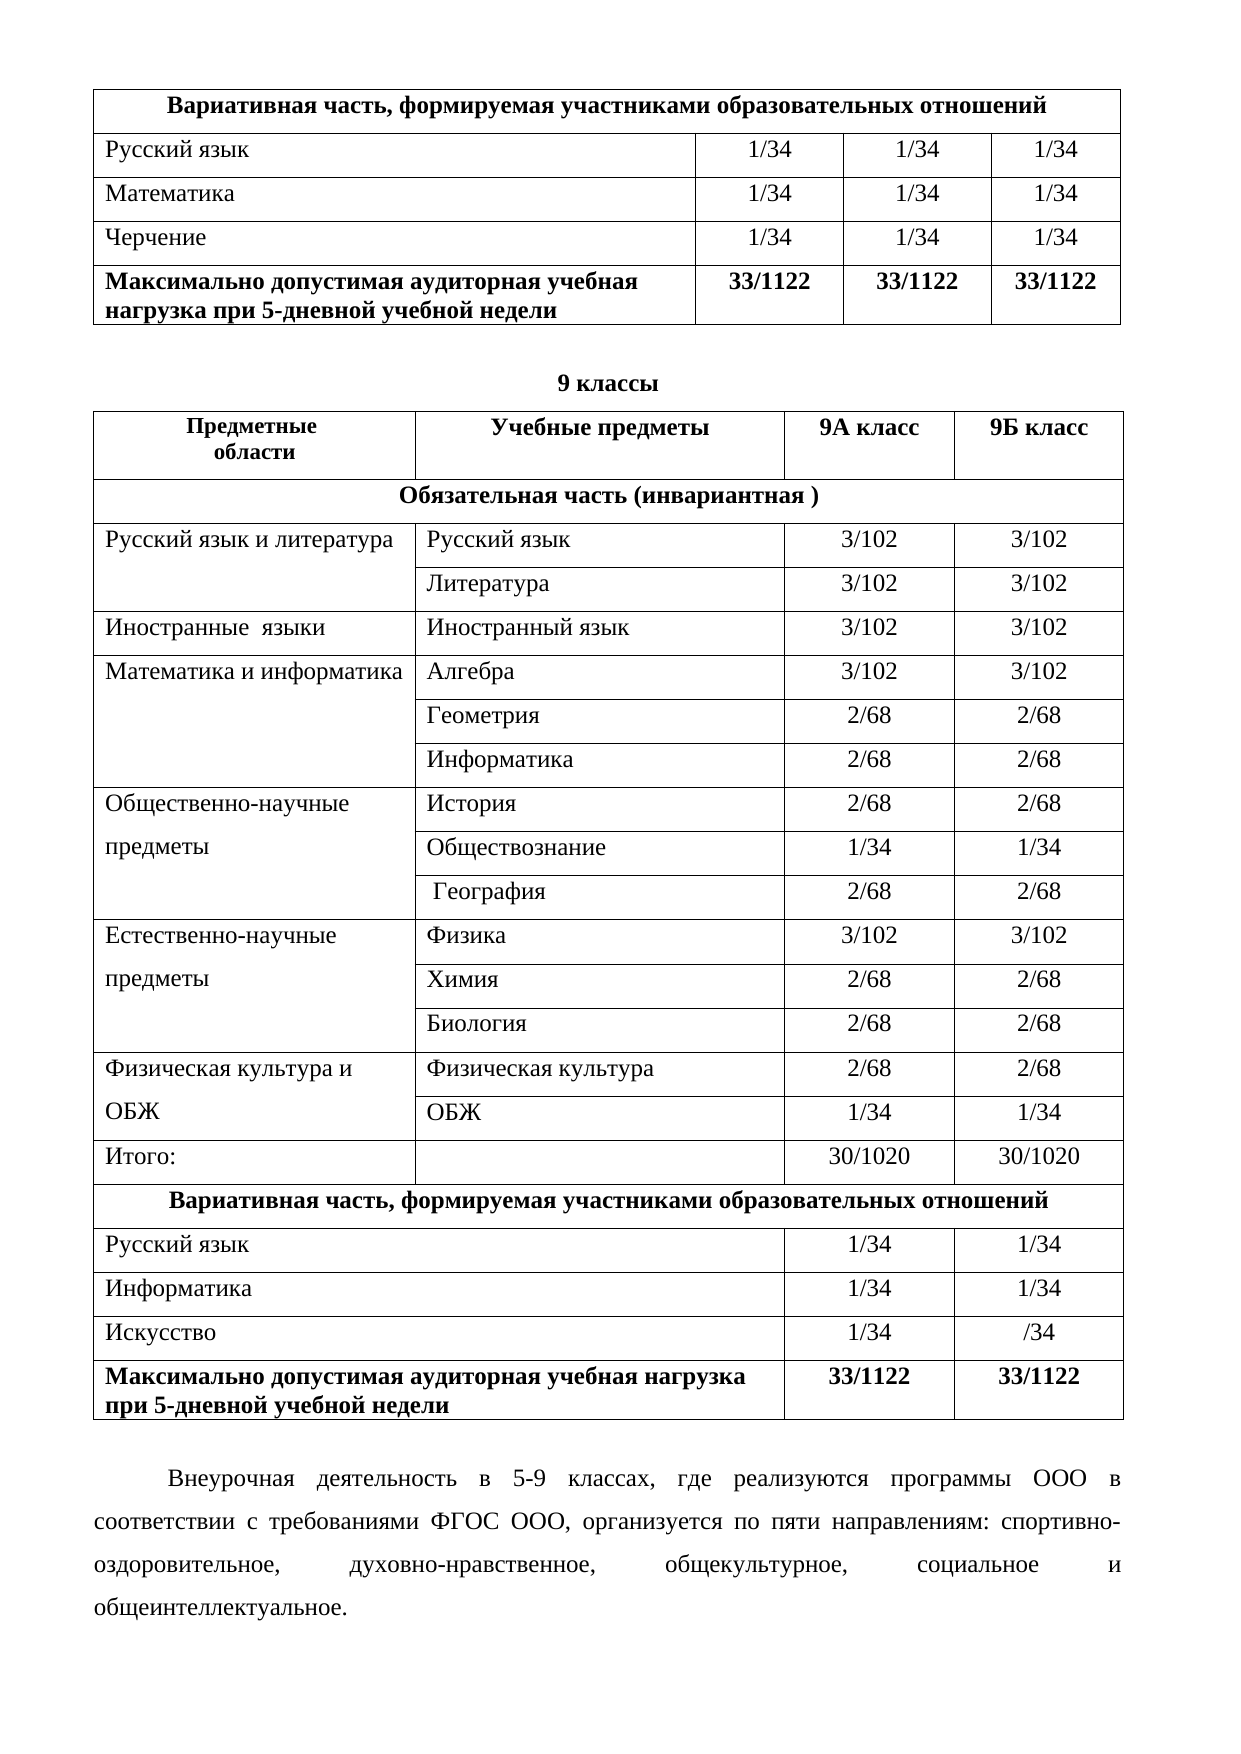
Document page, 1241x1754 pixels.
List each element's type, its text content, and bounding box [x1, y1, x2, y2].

table_cell 33/1122 [844, 266, 991, 323]
table_cell 33/1122 [955, 1361, 1123, 1418]
table_cell 1/34 [844, 178, 991, 221]
table_cell 1/34 [955, 832, 1123, 875]
table_cell Итого: [94, 1141, 415, 1184]
table_cell Информатика [94, 1273, 784, 1316]
text Внеурочная деятельность в 5-9 классах, где реализуются программы ООО в соответствии с требованиями ФГОС ООО, организуется по пяти направлениям: спортивно-оздоровительное, духовно-нравственное, общекультурное, социальное и общеинтеллектуальное. [94, 1463, 1122, 1621]
table_cell 3/102 [955, 656, 1123, 699]
table_cell 33/1122 [696, 266, 843, 323]
table_cell 30/1020 [785, 1141, 954, 1184]
table_cell 1/34 [785, 1097, 954, 1140]
table_cell 3/102 [785, 524, 954, 567]
table_cell 3/102 [955, 568, 1123, 611]
table_cell /34 [955, 1317, 1123, 1360]
table_cell [416, 1141, 784, 1184]
table_cell Черчение [94, 222, 695, 265]
table_cell 33/1122 [785, 1361, 954, 1418]
table_cell 2/68 [785, 700, 954, 743]
table_cell 2/68 [955, 965, 1123, 1007]
table_cell 3/102 [785, 568, 954, 611]
table_cell 1/34 [696, 178, 843, 221]
table_cell Химия [416, 965, 784, 1007]
table_cell 2/68 [955, 1053, 1123, 1096]
table_cell 3/102 [955, 920, 1123, 963]
table_cell Русский язык [94, 134, 695, 177]
table_cell Информатика [416, 744, 784, 787]
table_cell Обязательная часть (инвариантная ) [94, 480, 1123, 523]
table_cell 1/34 [696, 134, 843, 177]
table_cell Физическая культура [416, 1053, 784, 1096]
table_cell История [416, 788, 784, 831]
table_cell 1/34 [955, 1097, 1123, 1140]
table_cell 2/68 [955, 700, 1123, 743]
table_cell ОБЖ [416, 1097, 784, 1140]
table_cell Общественно-научные предметы [94, 788, 415, 919]
table_cell 3/102 [955, 612, 1123, 655]
table_cell Биология [416, 1009, 784, 1052]
table_cell Максимально допустимая аудиторная учебная нагрузка при 5-дневной учебной недели [94, 1361, 784, 1418]
table_cell 2/68 [785, 1009, 954, 1052]
table_cell 1/34 [992, 222, 1120, 265]
table_cell Иностранные языки [94, 612, 415, 655]
table_header 9А класс [785, 412, 954, 479]
table_cell Математика и информатика [94, 656, 415, 787]
table_header Учебные предметы [416, 412, 784, 479]
table_cell 2/68 [955, 1009, 1123, 1052]
table_cell 1/34 [992, 178, 1120, 221]
table_cell 1/34 [992, 134, 1120, 177]
table_cell 30/1020 [955, 1141, 1123, 1184]
table_cell Максимально допустимая аудиторная учебная нагрузка при 5-дневной учебной недели [94, 266, 695, 323]
table_cell Обществознание [416, 832, 784, 875]
table_cell 1/34 [696, 222, 843, 265]
table_cell Искусство [94, 1317, 784, 1360]
table_cell Математика [94, 178, 695, 221]
table_cell 1/34 [955, 1273, 1123, 1316]
table_cell 2/68 [955, 744, 1123, 787]
table_cell 1/34 [785, 1229, 954, 1272]
table_cell Иностранный язык [416, 612, 784, 655]
table_cell Русский язык [416, 524, 784, 567]
table_cell 3/102 [785, 656, 954, 699]
text 9 классы [94, 368, 1122, 396]
table_cell 1/34 [844, 134, 991, 177]
table_header Предметные области [94, 412, 415, 479]
table_cell Алгебра [416, 656, 784, 699]
table_cell Физика [416, 920, 784, 963]
table_cell 3/102 [785, 612, 954, 655]
table_cell Вариативная часть, формируемая участниками образовательных отношений [94, 90, 1120, 133]
table_cell 2/68 [785, 788, 954, 831]
table_cell Геометрия [416, 700, 784, 743]
table_cell 2/68 [955, 788, 1123, 831]
table_cell 1/34 [955, 1229, 1123, 1272]
table_cell 2/68 [785, 744, 954, 787]
table_cell 3/102 [955, 524, 1123, 567]
table_cell Естественно-научные предметы [94, 920, 415, 1052]
table_cell 3/102 [785, 920, 954, 963]
table_cell Физическая культура и ОБЖ [94, 1053, 415, 1140]
table_cell Вариативная часть, формируемая участниками образовательных отношений [94, 1185, 1123, 1228]
table_cell 1/34 [844, 222, 991, 265]
table_cell 2/68 [785, 965, 954, 1007]
table_cell 1/34 [785, 832, 954, 875]
table_cell 1/34 [785, 1317, 954, 1360]
table_cell 2/68 [955, 876, 1123, 919]
table_cell 2/68 [785, 1053, 954, 1096]
table_cell 1/34 [785, 1273, 954, 1316]
table_cell Русский язык и литература [94, 524, 415, 611]
table_cell География [416, 876, 784, 919]
table_cell 33/1122 [992, 266, 1120, 323]
table_cell 2/68 [785, 876, 954, 919]
table_cell Русский язык [94, 1229, 784, 1272]
table_header 9Б класс [955, 412, 1123, 479]
table_cell Литература [416, 568, 784, 611]
